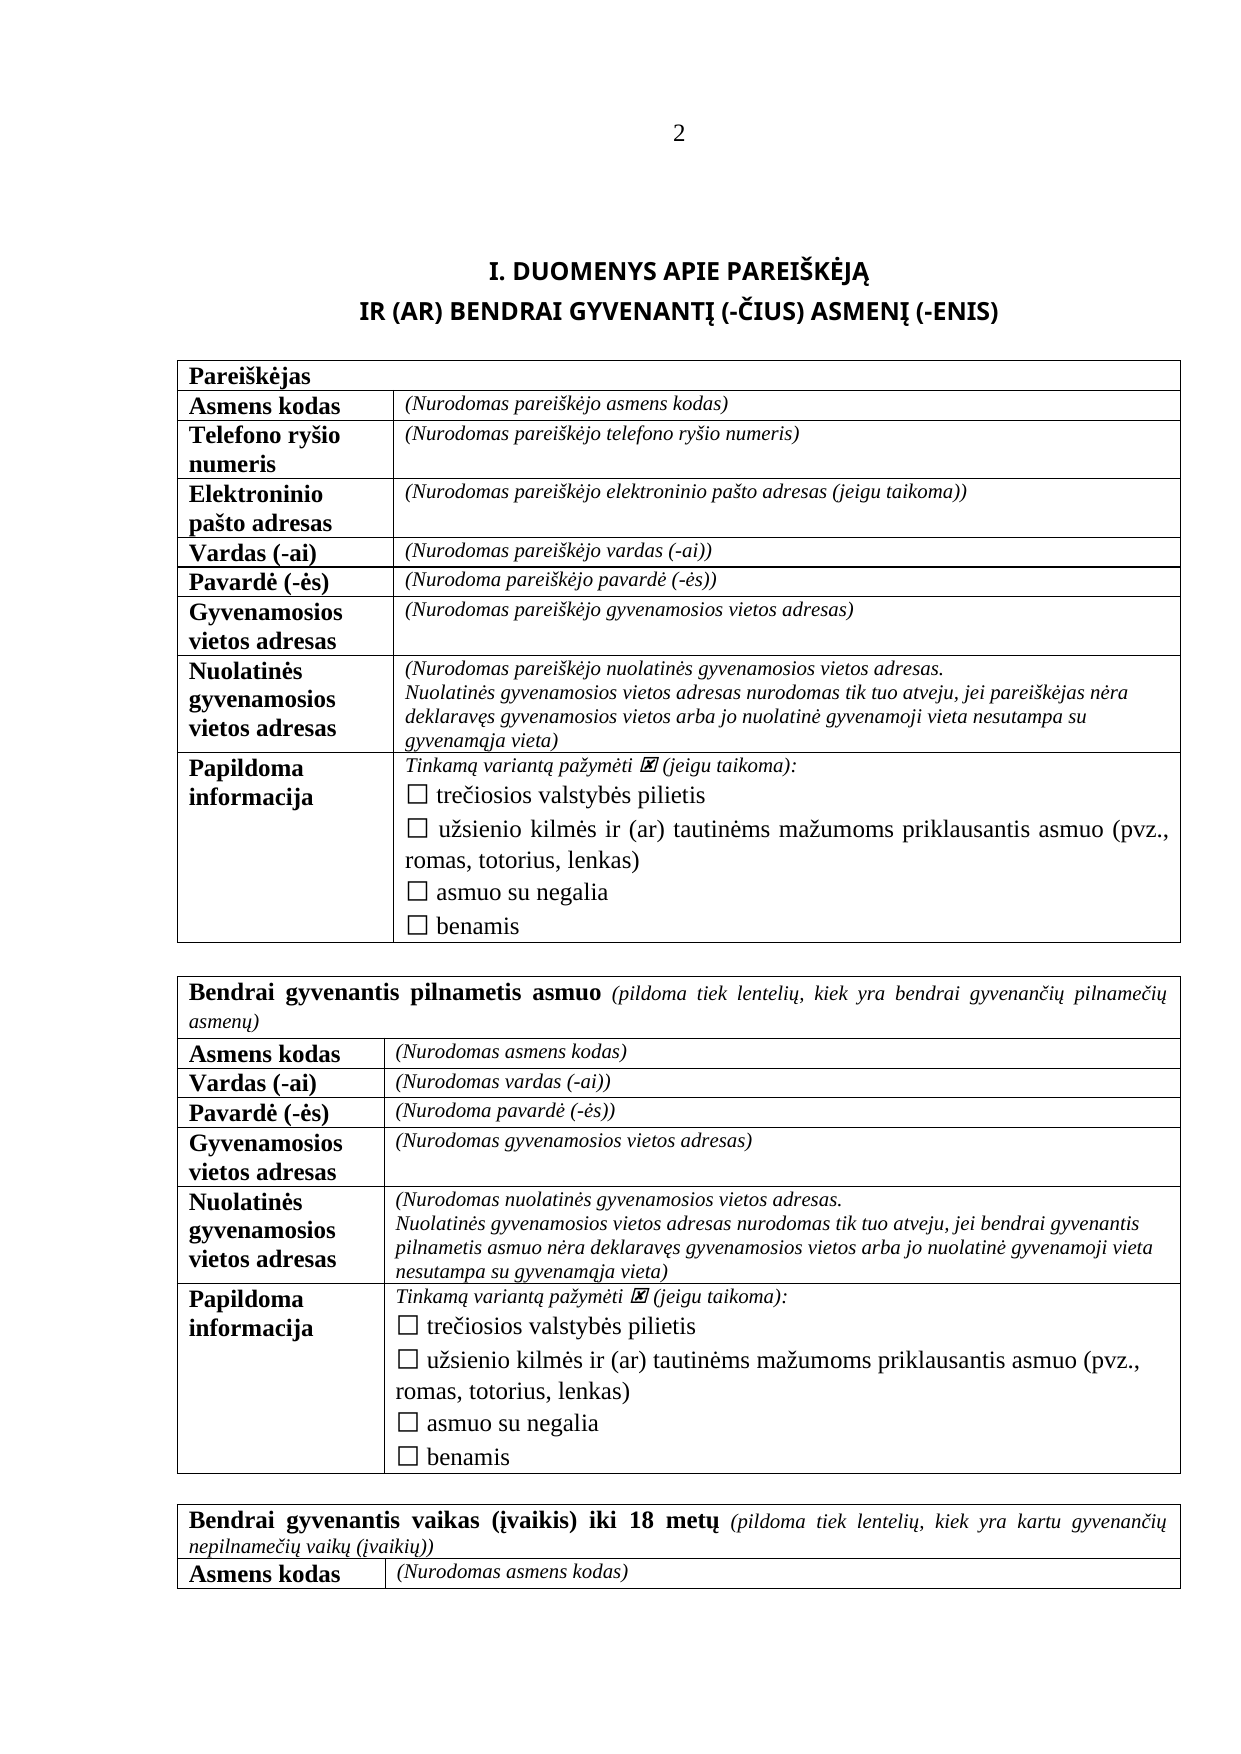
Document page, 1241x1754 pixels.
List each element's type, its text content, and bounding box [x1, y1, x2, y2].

table_cell Papildoma informacija [178, 1284, 384, 1473]
table_cell (Nurodomas gyvenamosios vietos adresas) [385, 1128, 1180, 1186]
table_cell Asmens kodas [178, 1039, 384, 1067]
table_cell (Nurodomas pareiškėjo nuolatinės gyvenamosios vietos adresas. Nuolatinės gyvenamosios vietos adresas nurodomas tik tuo atveju, jei pareiškėjas nėra deklaravęs gyvenamosios vietos arba jo nuolatinė gyvenamoji vieta nesutampa su gyvenamąja vieta) [394, 656, 1180, 752]
table_cell (Nurodomas asmens kodas) [385, 1039, 1180, 1067]
table_cell Gyvenamosios vietos adresas [178, 597, 393, 655]
table_cell Tinkamą variantą pažymėti  (jeigu taikoma): ⬜ trečiosios valstybės pilietis ⬜ užsienio kilmės ir (ar) tautinėms mažumoms priklausantis asmuo (pvz., romas, totorius, lenkas) ⬜ asmuo su negalia ⬜ benamis [385, 1284, 1180, 1473]
table_cell Gyvenamosios vietos adresas [178, 1128, 384, 1186]
table_cell Telefono ryšio numeris [178, 421, 393, 478]
table_cell (Nurodoma pavardė (-ės)) [385, 1098, 1180, 1127]
table_cell Papildoma informacija [178, 753, 393, 942]
table_header Pareiškėjas [178, 361, 1180, 390]
table_cell (Nurodomas pareiškėjo elektroninio pašto adresas (jeigu taikoma)) [394, 479, 1180, 537]
table_cell Tinkamą variantą pažymėti  (jeigu taikoma): ⬜ trečiosios valstybės pilietis ⬜ užsienio kilmės ir (ar) tautinėms mažumoms priklausantis asmuo (pvz., romas, totorius, lenkas) ⬜ asmuo su negalia ⬜ benamis [394, 753, 1180, 942]
table_cell (Nurodomas vardas (-ai)) [385, 1069, 1180, 1097]
table_cell (Nurodomas pareiškėjo telefono ryšio numeris) [394, 421, 1180, 478]
table_cell (Nurodomas pareiškėjo gyvenamosios vietos adresas) [394, 597, 1180, 655]
table_cell (Nurodomas asmens kodas) [386, 1559, 1180, 1588]
table_cell Vardas (-ai) [178, 1069, 384, 1097]
table_cell (Nurodomas pareiškėjo vardas (-ai)) [394, 538, 1180, 566]
table_header Bendrai gyvenantis pilnametis asmuo (pildoma tiek lentelių, kiek yra bendrai gyvenančių pilnamečių asmenų) [178, 977, 1180, 1038]
table_cell (Nurodoma pareiškėjo pavardė (-ės)) [394, 568, 1180, 596]
table_cell Asmens kodas [178, 391, 393, 419]
table_cell Nuolatinės gyvenamosios vietos adresas [178, 656, 393, 752]
table_cell (Nurodomas pareiškėjo asmens kodas) [394, 391, 1180, 419]
table_cell (Nurodomas nuolatinės gyvenamosios vietos adresas. Nuolatinės gyvenamosios vietos adresas nurodomas tik tuo atveju, jei bendrai gyvenantis pilnametis asmuo nėra deklaravęs gyvenamosios vietos arba jo nuolatinė gyvenamoji vieta nesutampa su gyvenamąja vieta) [385, 1187, 1180, 1283]
table_cell Pavardė (-ės) [178, 1098, 384, 1127]
table_cell Pavardė (-ės) [178, 568, 393, 596]
table_cell Elektroninio pašto adresas [178, 479, 393, 537]
table_cell Vardas (-ai) [178, 538, 393, 566]
text IR (AR) BENDRAI GYVENANTĮ (-ČIUS) ASMENĮ (-ENIS) [177, 293, 1181, 327]
table_cell Nuolatinės gyvenamosios vietos adresas [178, 1187, 384, 1283]
text I. DUOMENYS APIE PAREIŠKĖJĄ [177, 254, 1181, 288]
table_header Bendrai gyvenantis vaikas (įvaikis) iki 18 metų (pildoma tiek lentelių, kiek yra kartu gyvenančių nepilnamečių vaikų (įvaikių)) [178, 1505, 1180, 1558]
table_cell Asmens kodas [178, 1559, 385, 1588]
